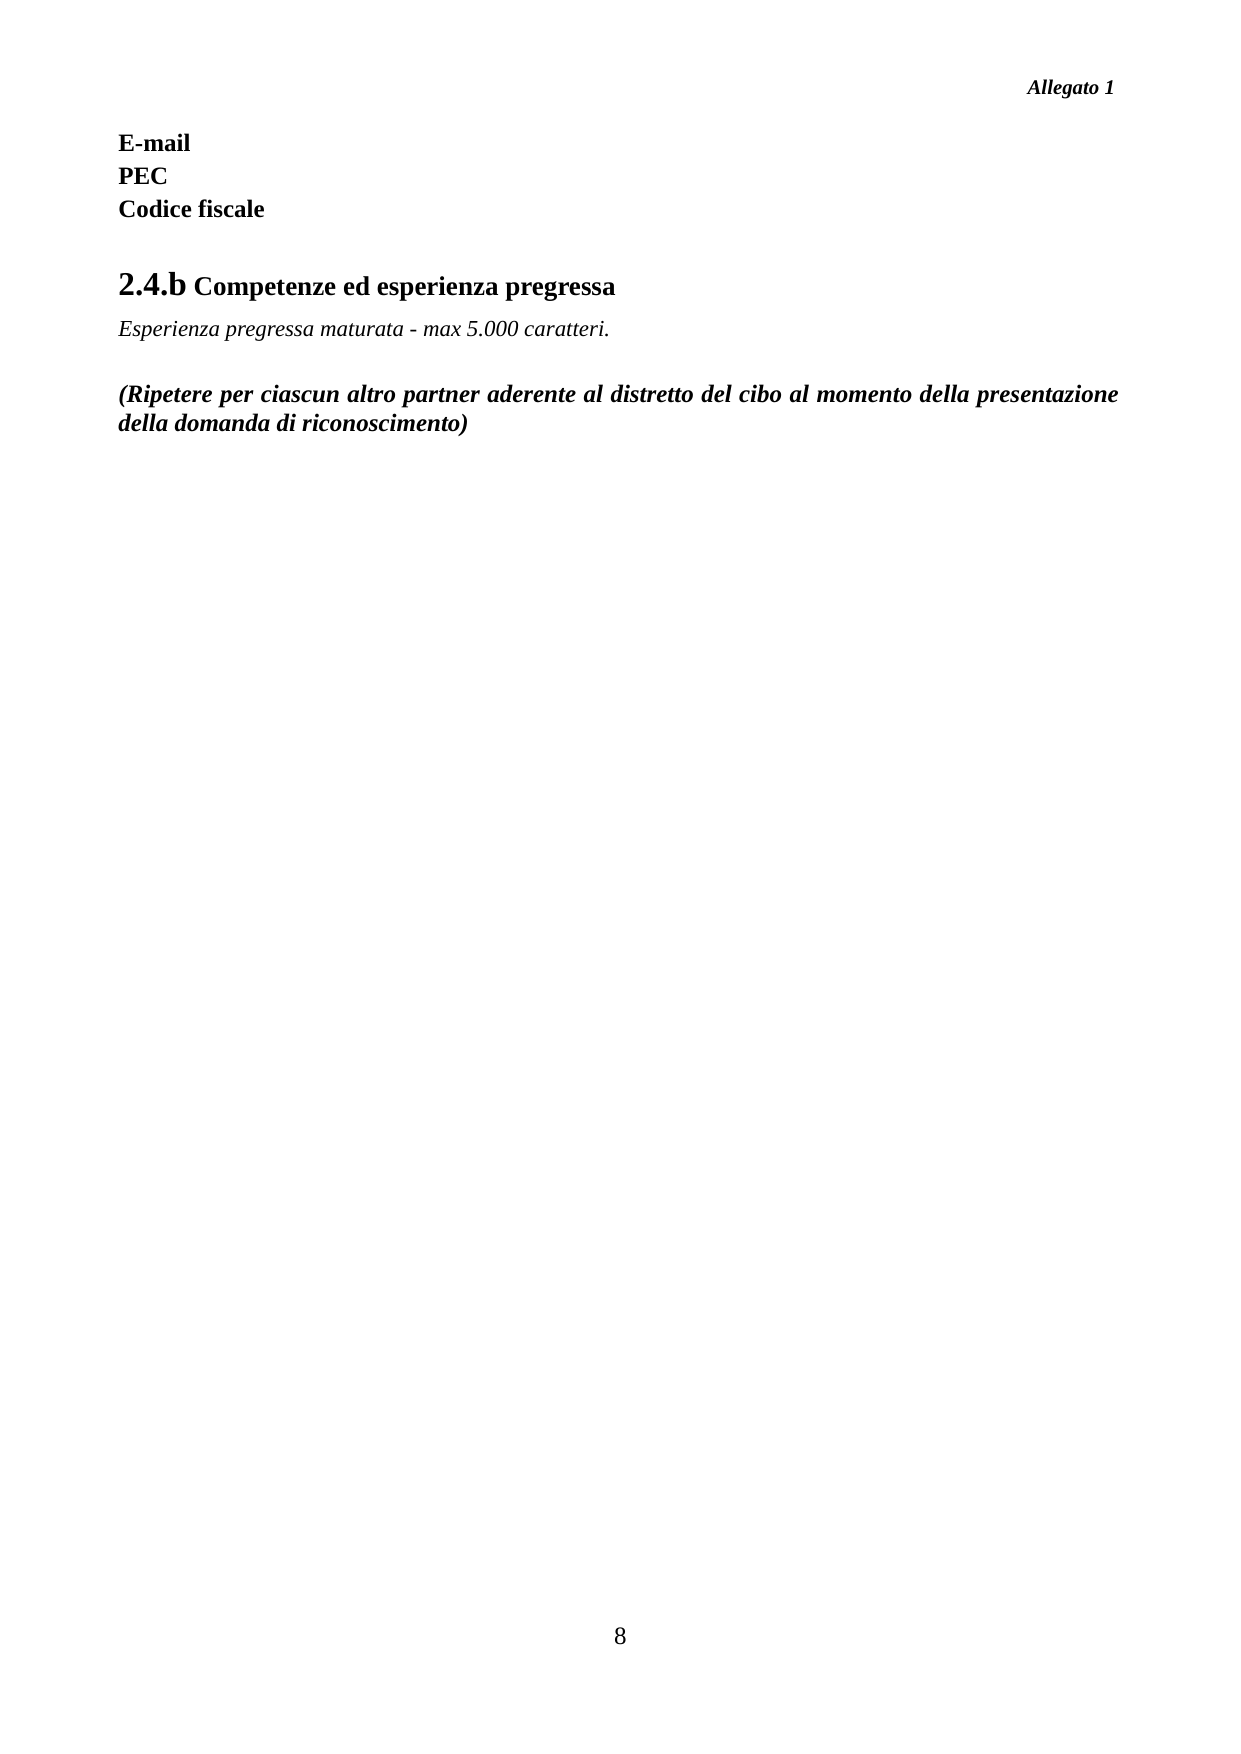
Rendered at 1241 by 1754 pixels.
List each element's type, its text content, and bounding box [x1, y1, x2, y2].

subtitle 2.4.b Competenze ed esperienza pregressa [118, 264, 1122, 303]
text E-mail [118, 128, 1122, 157]
text Codice fiscale [118, 194, 1122, 223]
text (Ripetere per ciascun altro partner aderente al distretto del cibo al momento della presentazione della domanda di riconoscimento) [118, 379, 1122, 437]
text PEC [118, 161, 1122, 189]
text Esperienza pregressa maturata - max 5.000 caratteri. [118, 315, 1122, 342]
